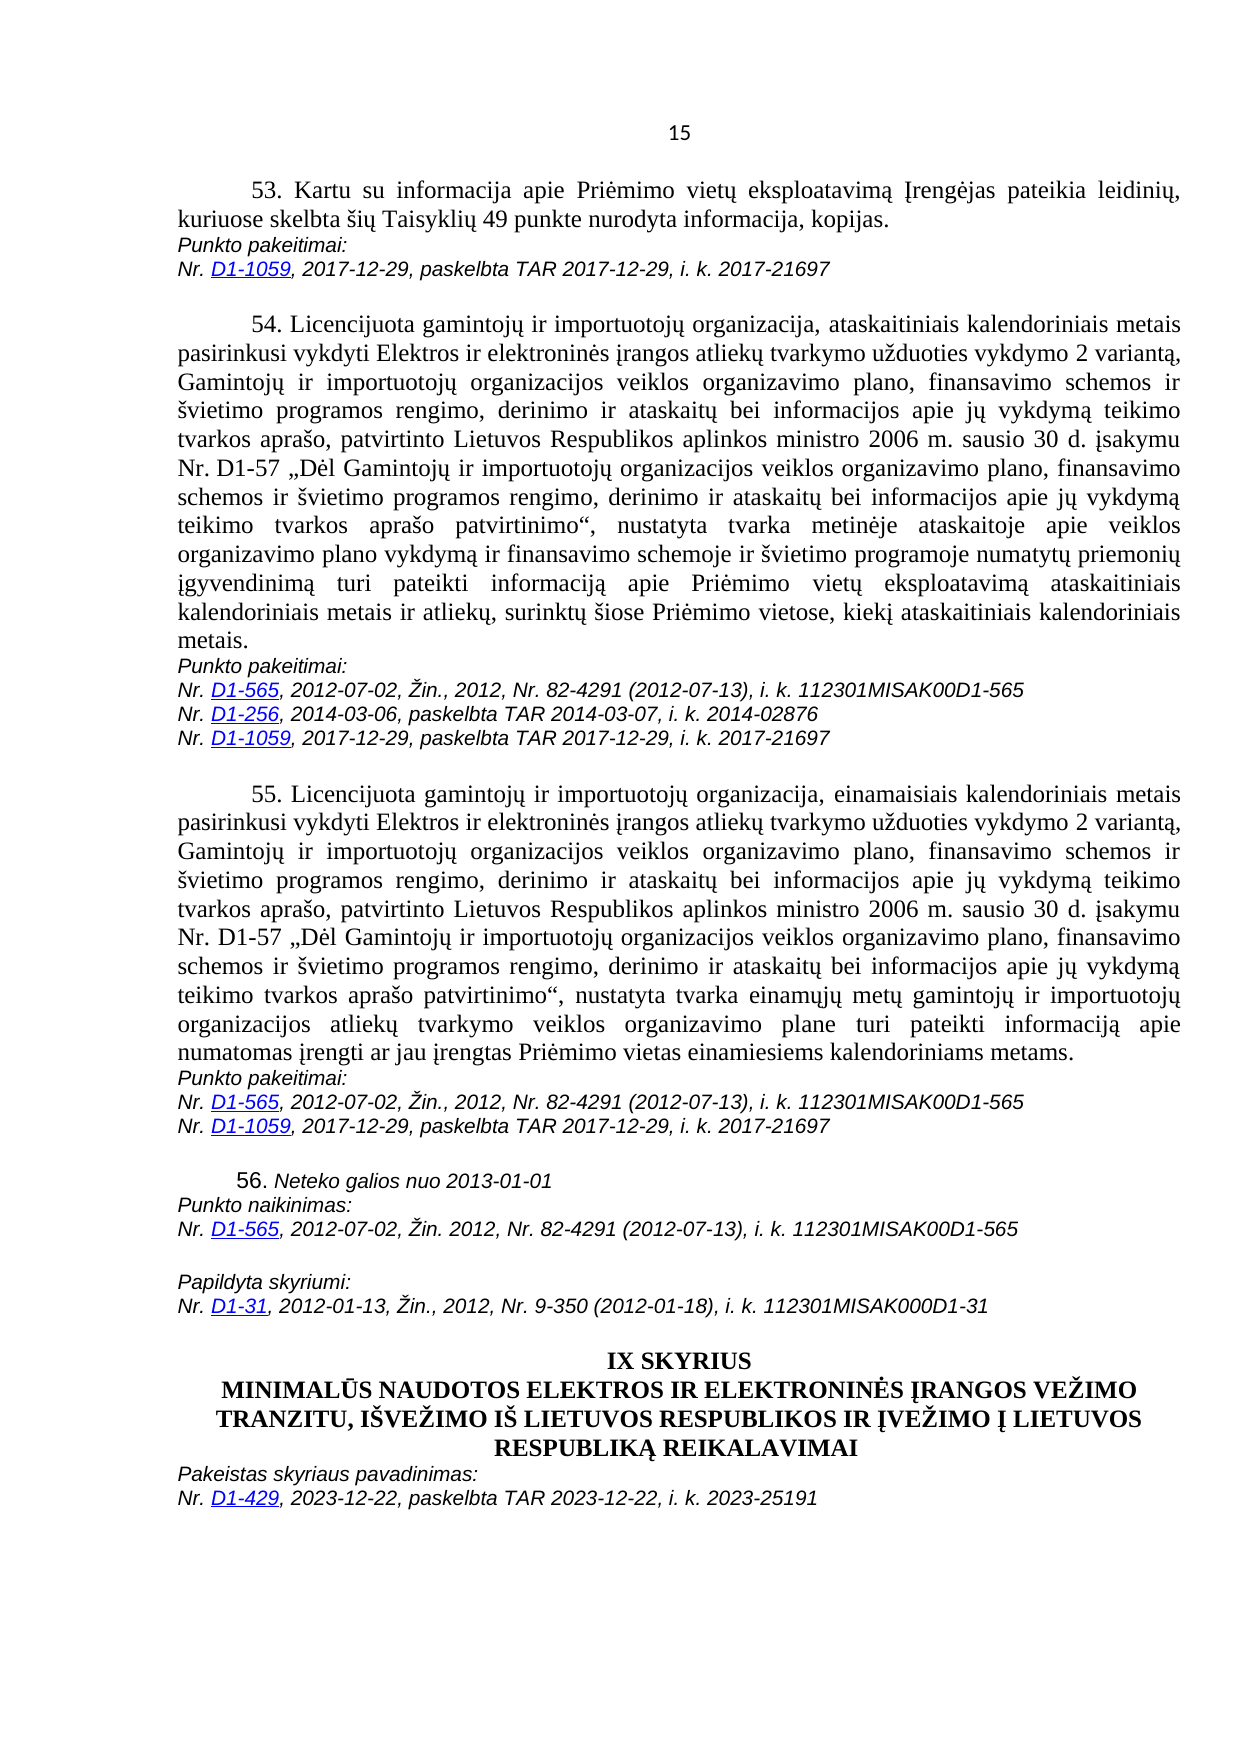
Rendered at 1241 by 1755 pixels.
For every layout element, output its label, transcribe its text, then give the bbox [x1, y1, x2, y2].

text MINIMALŪS NAUDOTOS ELEKTROS IR ELEKTRONINĖS ĮRANGOS VEŽIMO TRANZITU, IŠVEŽIMO IŠ LIETUVOS RESPUBLIKOS IR ĮVEŽIMO Į LIETUVOS RESPUBLIKĄ REIKALAVIMAI [177, 1375, 1181, 1461]
text Nr. D1-565, 2012-07-02, Žin., 2012, Nr. 82-4291 (2012-07-13), i. k. 112301MISAK00D1-565 [177, 678, 1181, 702]
text Punkto pakeitimai: [177, 654, 1181, 678]
text Nr. D1-1059, 2017-12-29, paskelbta TAR 2017-12-29, i. k. 2017-21697 [177, 726, 1181, 750]
text 54. Licencijuota gamintojų ir importuotojų organizacija, ataskaitiniais kalendoriniais metais pasirinkusi vykdyti Elektros ir elektroninės įrangos atliekų tvarkymo užduoties vykdymo 2 variantą, Gamintojų ir importuotojų organizacijos veiklos organizavimo plano, finansavimo schemos ir švietimo programos rengimo, derinimo ir ataskaitų bei informacijos apie jų vykdymą teikimo tvarkos aprašo, patvirtinto Lietuvos Respublikos aplinkos ministro 2006 m. sausio 30 d. įsakymu Nr. D1-57 „Dėl Gamintojų ir importuotojų organizacijos veiklos organizavimo plano, finansavimo schemos ir švietimo programos rengimo, derinimo ir ataskaitų bei informacijos apie jų vykdymą teikimo tvarkos aprašo patvirtinimo“, nustatyta tvarka metinėje ataskaitoje apie veiklos organizavimo plano vykdymą ir finansavimo schemoje ir švietimo programoje numatytų priemonių įgyvendinimą turi pateikti informaciją apie Priėmimo vietų eksploatavimą ataskaitiniais kalendoriniais metais ir atliekų, surinktų šiose Priėmimo vietose, kiekį ataskaitiniais kalendoriniais metais. [177, 309, 1181, 654]
text 56. Neteko galios nuo 2013-01-01 [177, 1167, 1181, 1193]
text Nr. D1-565, 2012-07-02, Žin., 2012, Nr. 82-4291 (2012-07-13), i. k. 112301MISAK00D1-565 [177, 1090, 1181, 1114]
text Papildyta skyriumi: [177, 1270, 1181, 1294]
text Punkto pakeitimai: [177, 1066, 1181, 1090]
text 53. Kartu su informacija apie Priėmimo vietų eksploatavimą Įrengėjas pateikia leidinių, kuriuose skelbta šių Taisyklių 49 punkte nurodyta informacija, kopijas. [177, 175, 1181, 232]
text IX SKYRIUS [177, 1346, 1181, 1375]
text Nr. D1-31, 2012-01-13, Žin., 2012, Nr. 9-350 (2012-01-18), i. k. 112301MISAK000D1-31 [177, 1294, 1181, 1318]
text Nr. D1-565, 2012-07-02, Žin. 2012, Nr. 82-4291 (2012-07-13), i. k. 112301MISAK00D1-565 [177, 1217, 1181, 1241]
text 55. Licencijuota gamintojų ir importuotojų organizacija, einamaisiais kalendoriniais metais pasirinkusi vykdyti Elektros ir elektroninės įrangos atliekų tvarkymo užduoties vykdymo 2 variantą, Gamintojų ir importuotojų organizacijos veiklos organizavimo plano, finansavimo schemos ir švietimo programos rengimo, derinimo ir ataskaitų bei informacijos apie jų vykdymą teikimo tvarkos aprašo, patvirtinto Lietuvos Respublikos aplinkos ministro 2006 m. sausio 30 d. įsakymu Nr. D1-57 „Dėl Gamintojų ir importuotojų organizacijos veiklos organizavimo plano, finansavimo schemos ir švietimo programos rengimo, derinimo ir ataskaitų bei informacijos apie jų vykdymą teikimo tvarkos aprašo patvirtinimo“, nustatyta tvarka einamųjų metų gamintojų ir importuotojų organizacijos atliekų tvarkymo veiklos organizavimo plane turi pateikti informaciją apie numatomas įrengti ar jau įrengtas Priėmimo vietas einamiesiems kalendoriniams metams. [177, 779, 1181, 1066]
text Punkto pakeitimai: [177, 232, 1181, 256]
text Nr. D1-1059, 2017-12-29, paskelbta TAR 2017-12-29, i. k. 2017-21697 [177, 256, 1181, 280]
text Punkto naikinimas: [177, 1193, 1181, 1217]
text Nr. D1-256, 2014-03-06, paskelbta TAR 2014-03-07, i. k. 2014-02876 [177, 702, 1181, 726]
text Nr. D1-1059, 2017-12-29, paskelbta TAR 2017-12-29, i. k. 2017-21697 [177, 1114, 1181, 1138]
text Nr. D1-429, 2023-12-22, paskelbta TAR 2023-12-22, i. k. 2023-25191 [177, 1485, 1181, 1509]
text Pakeistas skyriaus pavadinimas: [177, 1461, 1181, 1485]
